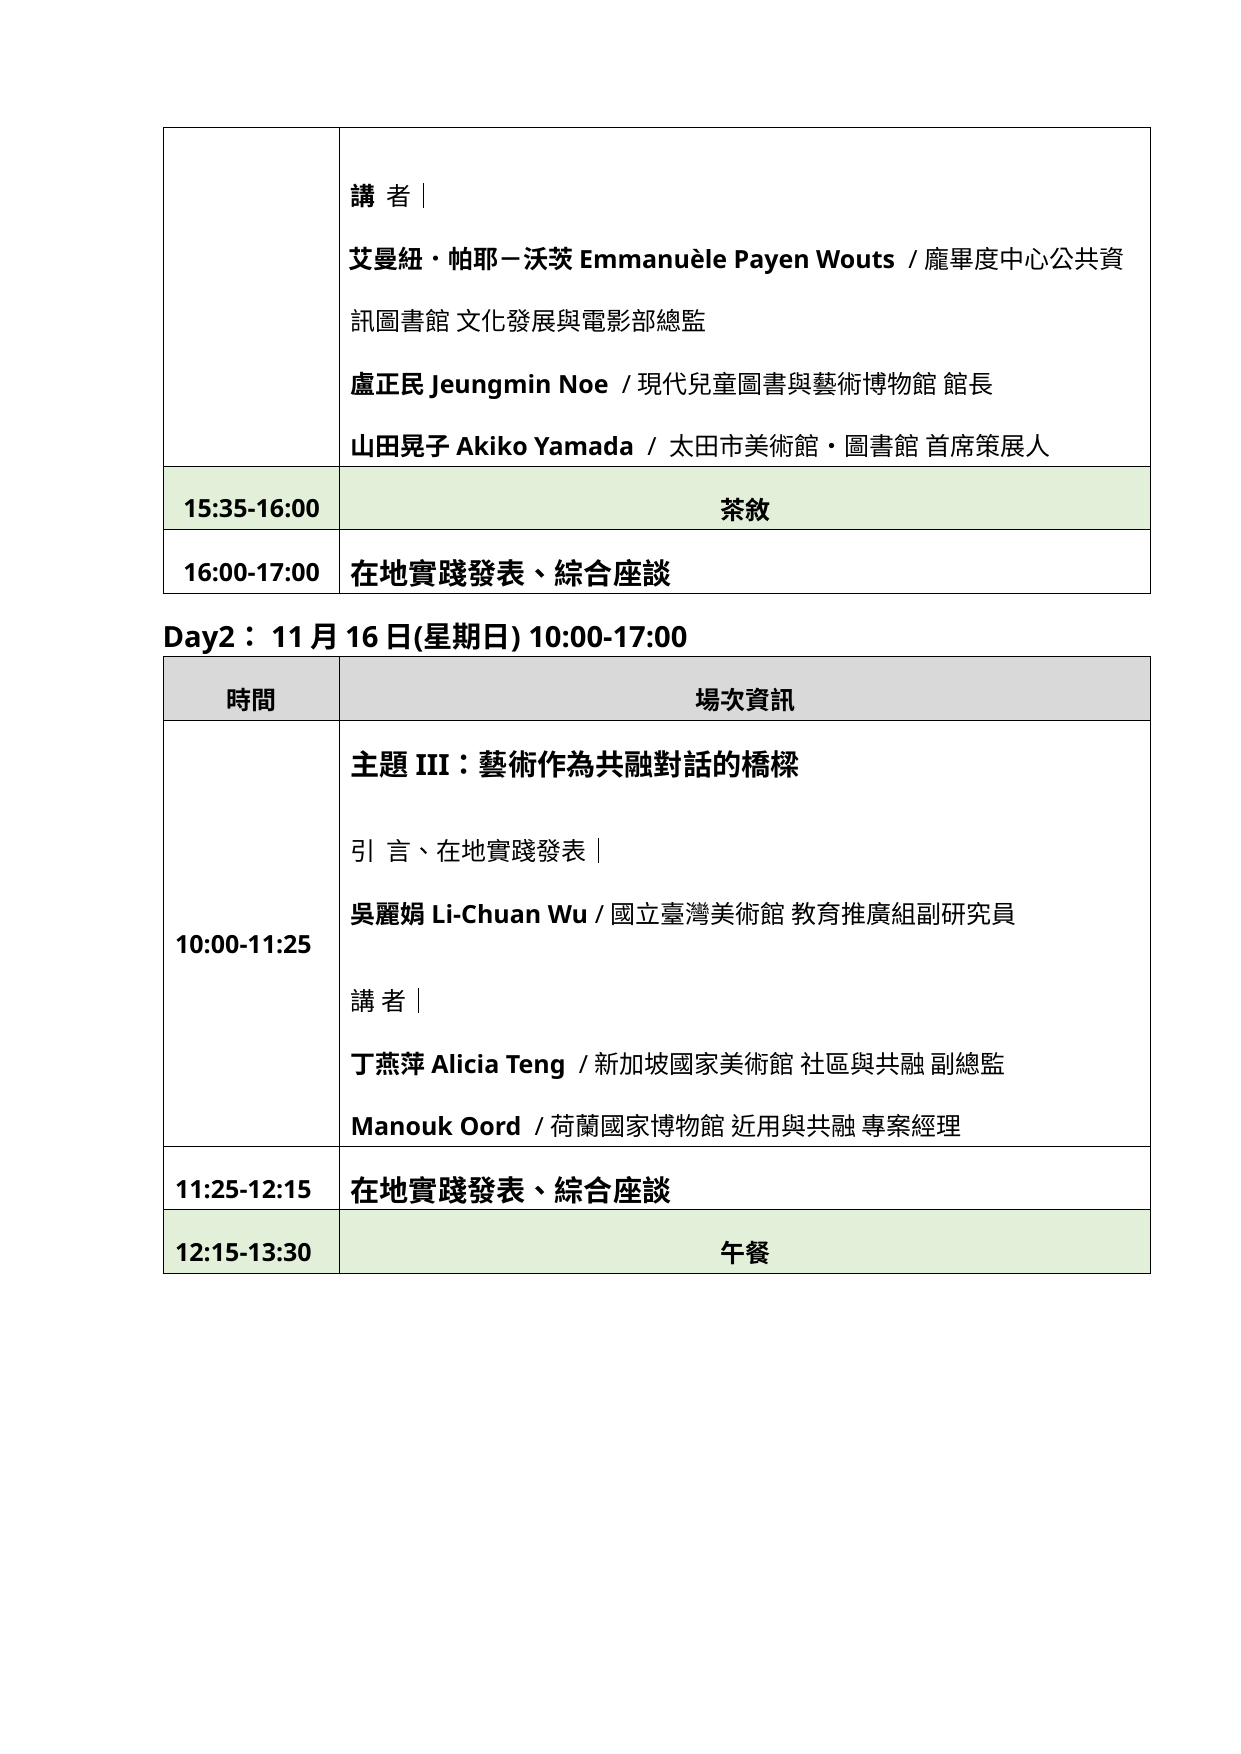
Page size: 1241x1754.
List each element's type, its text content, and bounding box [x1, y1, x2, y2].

table_cell 12:15-13:30 [164, 1210, 339, 1273]
table_cell 在地實踐發表、綜合座談 [340, 1147, 1150, 1209]
table_cell 16:00-17:00 [164, 530, 339, 593]
table_cell 主題 III：藝術作為共融對話的橋樑 引 言、在地實踐發表│ 吳麗娟 Li-Chuan Wu / 國立臺灣美術館 教育推廣組副研究員 講 者│ 丁燕萍 Alicia Teng / 新加坡國家美術館 社區與共融 副總監 Manouk Oord / 荷蘭國家博物館 近用與共融 專案經理 [340, 721, 1150, 1146]
table_header 場次資訊 [340, 657, 1150, 720]
table_cell 講 者│ 艾曼紐．帕耶－沃茨 Emmanuèle Payen Wouts / 龐畢度中心公共資訊圖書館 文化發展與電影部總監 盧正民 Jeungmin Noe / 現代兒童圖書與藝術博物館 館長 山田晃子 Akiko Yamada / 太田市美術館‧圖書館 首席策展人 [340, 128, 1150, 466]
table_cell 茶敘 [340, 467, 1150, 529]
table_cell 11:25-12:15 [164, 1147, 339, 1209]
table_cell 15:35-16:00 [164, 467, 339, 529]
text Day2： 11月16日(星期日) 10:00-17:00 [162, 594, 1152, 656]
table_header 時間 [164, 657, 339, 720]
table_cell 午餐 [340, 1210, 1150, 1273]
table_cell 10:00-11:25 [164, 721, 339, 1146]
table_cell 在地實踐發表、綜合座談 [340, 530, 1150, 593]
table_cell [164, 128, 339, 466]
